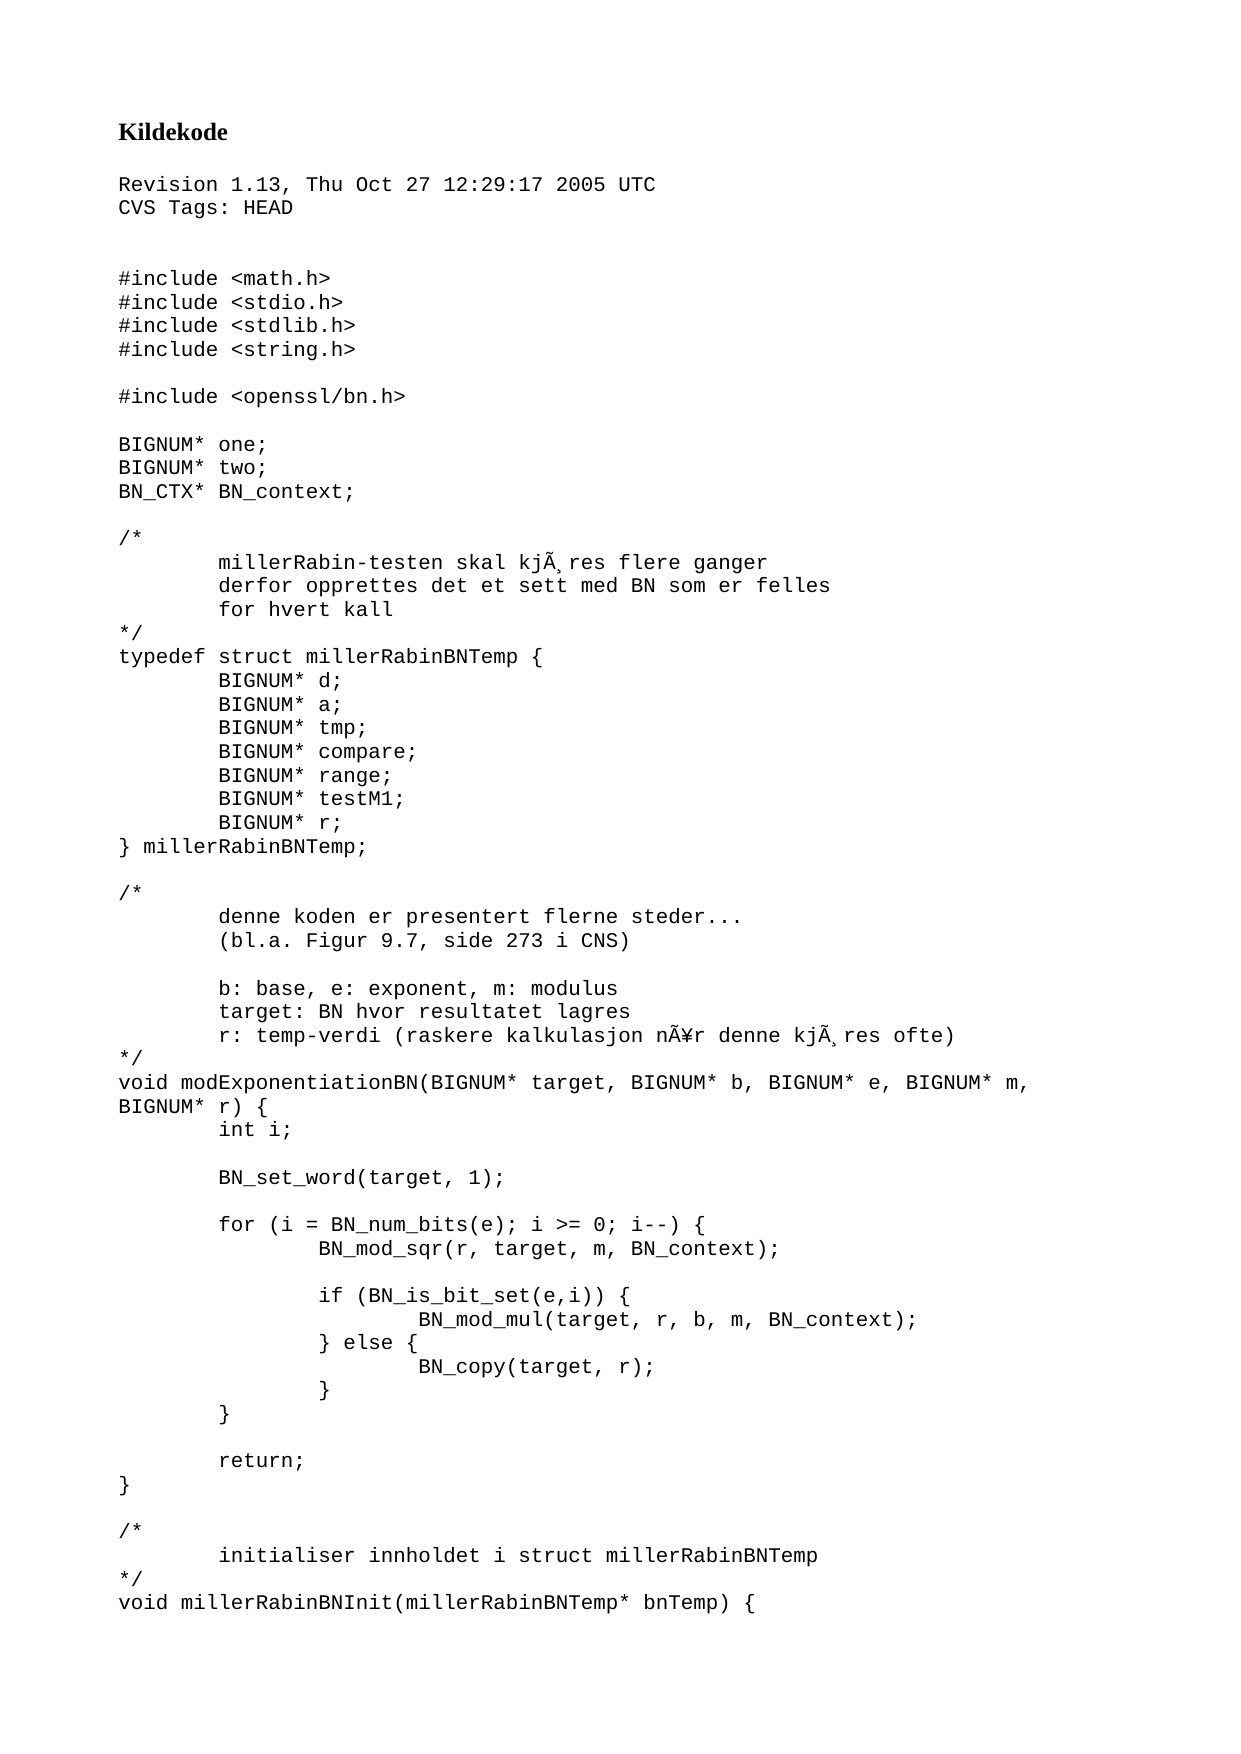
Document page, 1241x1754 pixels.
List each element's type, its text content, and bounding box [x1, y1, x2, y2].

text for (i = BN_num_bits(e); i >= 0; i--) { [118, 1214, 1122, 1238]
text typedef struct millerRabinBNTemp { [118, 646, 1122, 670]
text void modExponentiationBN(BIGNUM* target, BIGNUM* b, BIGNUM* e, BIGNUM* m, BIGNUM* r) { [118, 1072, 1122, 1119]
text } [118, 1379, 1122, 1403]
text } else { [118, 1332, 1122, 1356]
text BN_copy(target, r); [118, 1356, 1122, 1379]
text /* [118, 1521, 1122, 1545]
text (bl.a. Figur 9.7, side 273 i CNS) [118, 930, 1122, 954]
text BIGNUM* d; [118, 670, 1122, 694]
text if (BN_is_bit_set(e,i)) { [118, 1285, 1122, 1308]
text #include <string.h> [118, 339, 1122, 363]
text Kildekode [118, 118, 1122, 146]
text BIGNUM* one; [118, 434, 1122, 457]
text } [118, 1403, 1122, 1427]
text millerRabin-testen skal kjÃ¸res flere ganger [118, 552, 1122, 576]
text b: base, e: exponent, m: modulus [118, 977, 1122, 1001]
text void millerRabinBNInit(millerRabinBNTemp* bnTemp) { [118, 1592, 1122, 1616]
text BIGNUM* tmp; [118, 717, 1122, 741]
text target: BN hvor resultatet lagres [118, 1001, 1122, 1025]
text CVS Tags: HEAD [118, 197, 1122, 221]
text */ [118, 1569, 1122, 1592]
text BN_set_word(target, 1); [118, 1167, 1122, 1190]
text for hvert kall [118, 599, 1122, 623]
text derfor opprettes det et sett med BN som er felles [118, 576, 1122, 599]
text BIGNUM* a; [118, 694, 1122, 717]
text BIGNUM* two; [118, 457, 1122, 481]
text #include <math.h> [118, 268, 1122, 292]
text int i; [118, 1119, 1122, 1143]
text /* [118, 528, 1122, 552]
text #include <stdlib.h> [118, 315, 1122, 339]
text BIGNUM* testM1; [118, 788, 1122, 812]
text BIGNUM* range; [118, 765, 1122, 788]
text initialiser innholdet i struct millerRabinBNTemp [118, 1545, 1122, 1569]
text BN_mod_sqr(r, target, m, BN_context); [118, 1238, 1122, 1261]
text */ [118, 623, 1122, 646]
text BN_mod_mul(target, r, b, m, BN_context); [118, 1308, 1122, 1332]
text /* [118, 883, 1122, 907]
text Revision 1.13, Thu Oct 27 12:29:17 2005 UTC [118, 173, 1122, 197]
text denne koden er presentert flerne steder... [118, 907, 1122, 930]
text return; [118, 1450, 1122, 1474]
text BIGNUM* compare; [118, 741, 1122, 765]
text BIGNUM* r; [118, 812, 1122, 836]
text BN_CTX* BN_context; [118, 481, 1122, 504]
text } [118, 1474, 1122, 1498]
text #include <stdio.h> [118, 292, 1122, 315]
text r: temp-verdi (raskere kalkulasjon nÃ¥r denne kjÃ¸res ofte) [118, 1025, 1122, 1048]
text */ [118, 1048, 1122, 1072]
text } millerRabinBNTemp; [118, 836, 1122, 859]
text #include <openssl/bn.h> [118, 386, 1122, 410]
